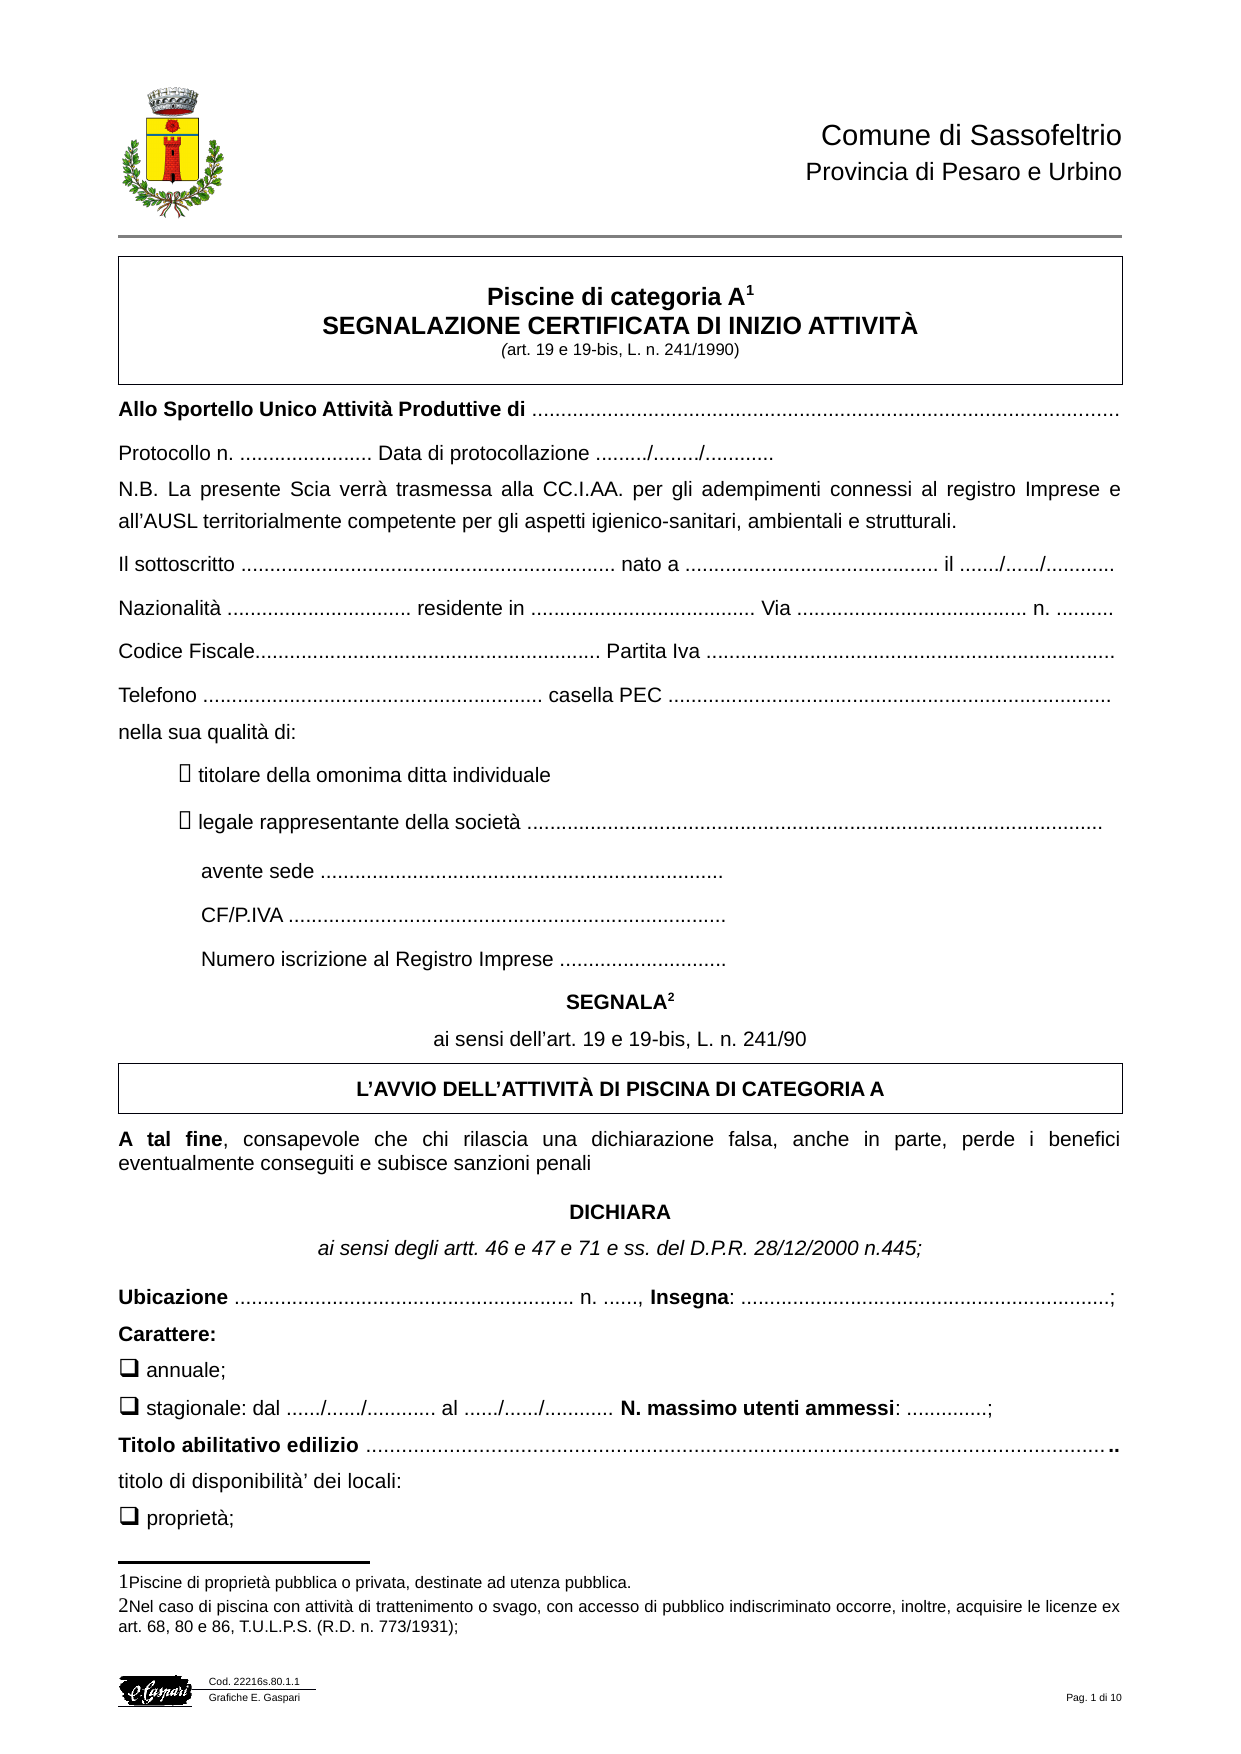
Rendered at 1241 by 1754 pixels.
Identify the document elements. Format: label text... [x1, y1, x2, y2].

text Numero iscrizione al Registro Imprese ............................. [201, 947, 1122, 971]
text N.B. La presente Scia verrà trasmessa alla CC.I.AA. per gli adempimenti connessi al registro Imprese e all’AUSL territorialmente competente per gli aspetti igienico-sanitari, ambientali e strutturali. [118, 477, 1122, 532]
text Titolo abilitativo edilizio .............................................................................................................................. [118, 1433, 1122, 1457]
text ai sensi degli artt. 46 e 47 e 71 e ss. del D.P.R. 28/12/2000 n.445; [118, 1236, 1122, 1260]
text  legale rappresentante della società .................................................................................................... [177, 802, 1122, 837]
text Protocollo n. ....................... Data di protocollazione ........./......../............ [118, 441, 1122, 465]
picture [118, 1674, 192, 1706]
text Il sottoscritto ................................................................. nato a ............................................ il ......./....../............ [118, 552, 1122, 576]
text nella sua qualità di: [118, 719, 1122, 743]
text SEGNALA [118, 990, 1122, 1014]
text CF/P.IVA ............................................................................ [201, 903, 1122, 927]
picture [122, 185, 224, 219]
text Ubicazione ........................................................... n. ......, Insegna: ................................................................; [118, 1285, 1122, 1309]
text Carattere: [118, 1321, 1122, 1345]
text DICHIARA [118, 1199, 1122, 1223]
picture [122, 87, 224, 118]
text  annuale; [118, 1358, 1122, 1383]
text  titolare della omonima ditta individuale [177, 756, 1122, 790]
picture [122, 152, 224, 157]
table_header Piscine di categoria A SEGNALAZIONE CERTIFICATA DI INIZIO ATTIVITÀ (art. 19 e 19-bis, L. n. 241/1990) [119, 257, 1122, 384]
text A tal fine, consapevole che chi rilascia una dichiarazione falsa, anche in parte, perde i benefici eventualmente conseguiti e subisce sanzioni penali [118, 1127, 1122, 1174]
text Nazionalità ................................ residente in ....................................... Via ........................................ n. .......... [118, 596, 1122, 620]
text Allo Sportello Unico Attività Produttive di [118, 397, 1122, 421]
text Codice Fiscale............................................................ Partita Iva ....................................................................... [118, 639, 1122, 663]
text avente sede ...................................................................... [201, 859, 1122, 883]
text Telefono ........................................................... casella PEC ............................................................................. [118, 683, 1122, 707]
text Comune di Sassofeltrio [118, 118, 1122, 152]
text  stagionale: dal ....../....../............ al ....../....../............ N. massimo utenti ammessi: ..............; [118, 1395, 1122, 1420]
text ai sensi dell’art. 19 e 19-bis, L. n. 241/90 [118, 1027, 1122, 1051]
text titolo di disponibilità’ dei locali: [118, 1469, 1122, 1493]
text  proprietà; [118, 1506, 1122, 1531]
table_header L’AVVIO DELL’ATTIVITÀ DI PISCINA DI CATEGORIA A [119, 1064, 1122, 1113]
text Provincia di Pesaro e Urbino [118, 157, 1122, 185]
text Nel caso di piscina con attività di trattenimento o svago, con accesso di pubblico indiscriminato occorre, inoltre, acquisire le licenze ex art. 68, 80 e 86, T.U.L.P.S. (R.D. n. 773/1931); [118, 1593, 1122, 1636]
